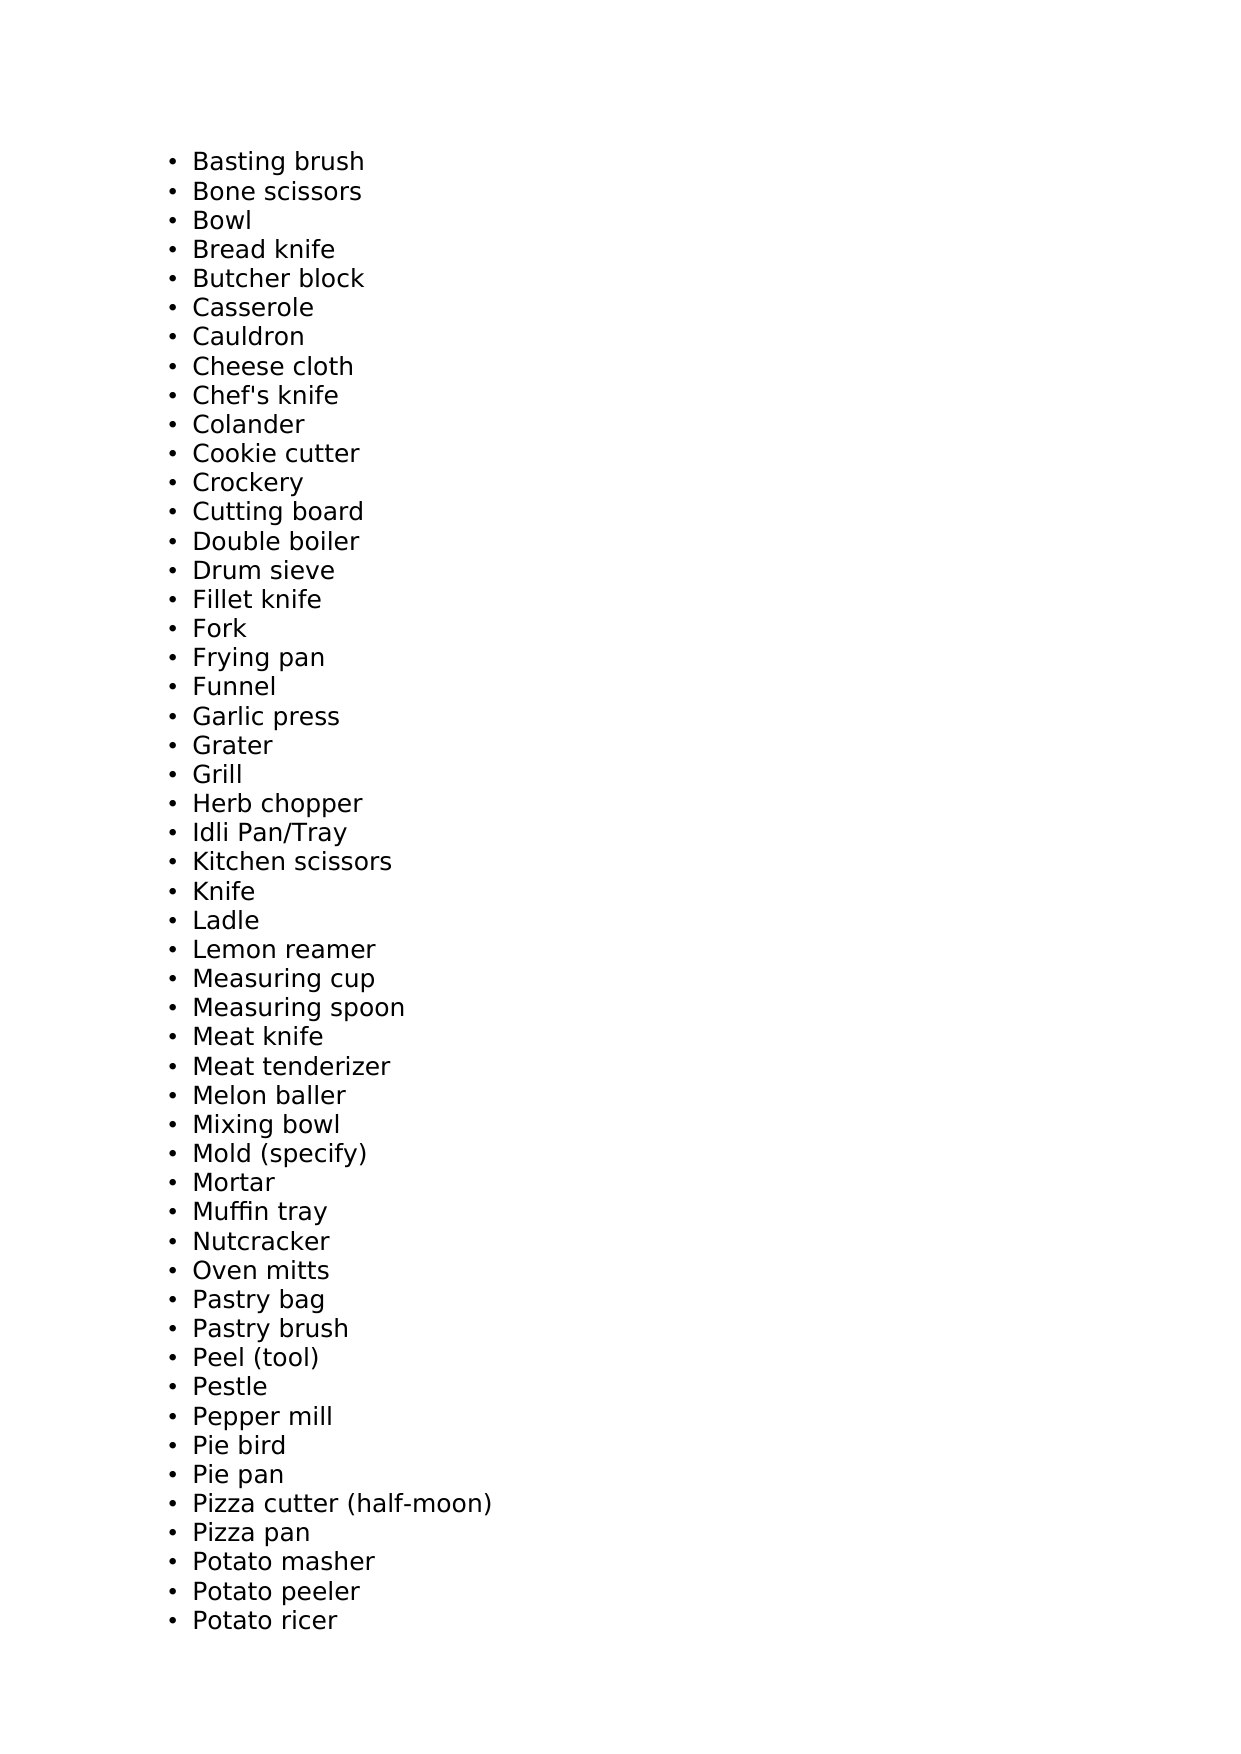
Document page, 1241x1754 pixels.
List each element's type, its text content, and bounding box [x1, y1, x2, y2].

list Bone scissors [177, 177, 1122, 206]
list Ladle [177, 906, 1122, 935]
list Melon baller [177, 1081, 1122, 1110]
list Fork [177, 614, 1122, 643]
list Potato peeler [177, 1577, 1122, 1606]
list Meat tenderizer [177, 1052, 1122, 1081]
list Peel (tool) [177, 1343, 1122, 1373]
list Casserole [177, 293, 1122, 323]
list Pizza cutter (half-moon) [177, 1489, 1122, 1518]
list Meat knife [177, 1023, 1122, 1052]
list Potato ricer [177, 1606, 1122, 1635]
list Potato masher [177, 1548, 1122, 1577]
list Garlic press [177, 702, 1122, 731]
list Cookie cutter [177, 439, 1122, 468]
list Butcher block [177, 264, 1122, 293]
list Frying pan [177, 643, 1122, 673]
list Grill [177, 760, 1122, 789]
list Fillet knife [177, 585, 1122, 614]
list Pastry bag [177, 1285, 1122, 1314]
list Double boiler [177, 527, 1122, 556]
list Idli Pan/Tray [177, 818, 1122, 848]
list Kitchen scissors [177, 848, 1122, 877]
list Nutcracker [177, 1227, 1122, 1256]
list Muffin tray [177, 1198, 1122, 1227]
list Pie bird [177, 1431, 1122, 1460]
list Lemon reamer [177, 935, 1122, 964]
list Chef's knife [177, 381, 1122, 410]
list Measuring spoon [177, 993, 1122, 1023]
list Pestle [177, 1373, 1122, 1402]
list Mixing bowl [177, 1110, 1122, 1139]
list Funnel [177, 673, 1122, 702]
list Cauldron [177, 323, 1122, 352]
list Colander [177, 410, 1122, 439]
list Cutting board [177, 498, 1122, 527]
list Bread knife [177, 235, 1122, 264]
list Pizza pan [177, 1518, 1122, 1548]
list Drum sieve [177, 556, 1122, 585]
list Oven mitts [177, 1256, 1122, 1285]
list Crockery [177, 468, 1122, 498]
list Measuring cup [177, 964, 1122, 993]
list Bowl [177, 206, 1122, 235]
list Basting brush [177, 148, 1122, 177]
list Grater [177, 731, 1122, 760]
list Pie pan [177, 1460, 1122, 1489]
list Mold (specify) [177, 1139, 1122, 1168]
list Cheese cloth [177, 352, 1122, 381]
list Mortar [177, 1168, 1122, 1198]
list Pastry brush [177, 1314, 1122, 1343]
list Pepper mill [177, 1402, 1122, 1431]
list Herb chopper [177, 789, 1122, 818]
list Knife [177, 877, 1122, 906]
